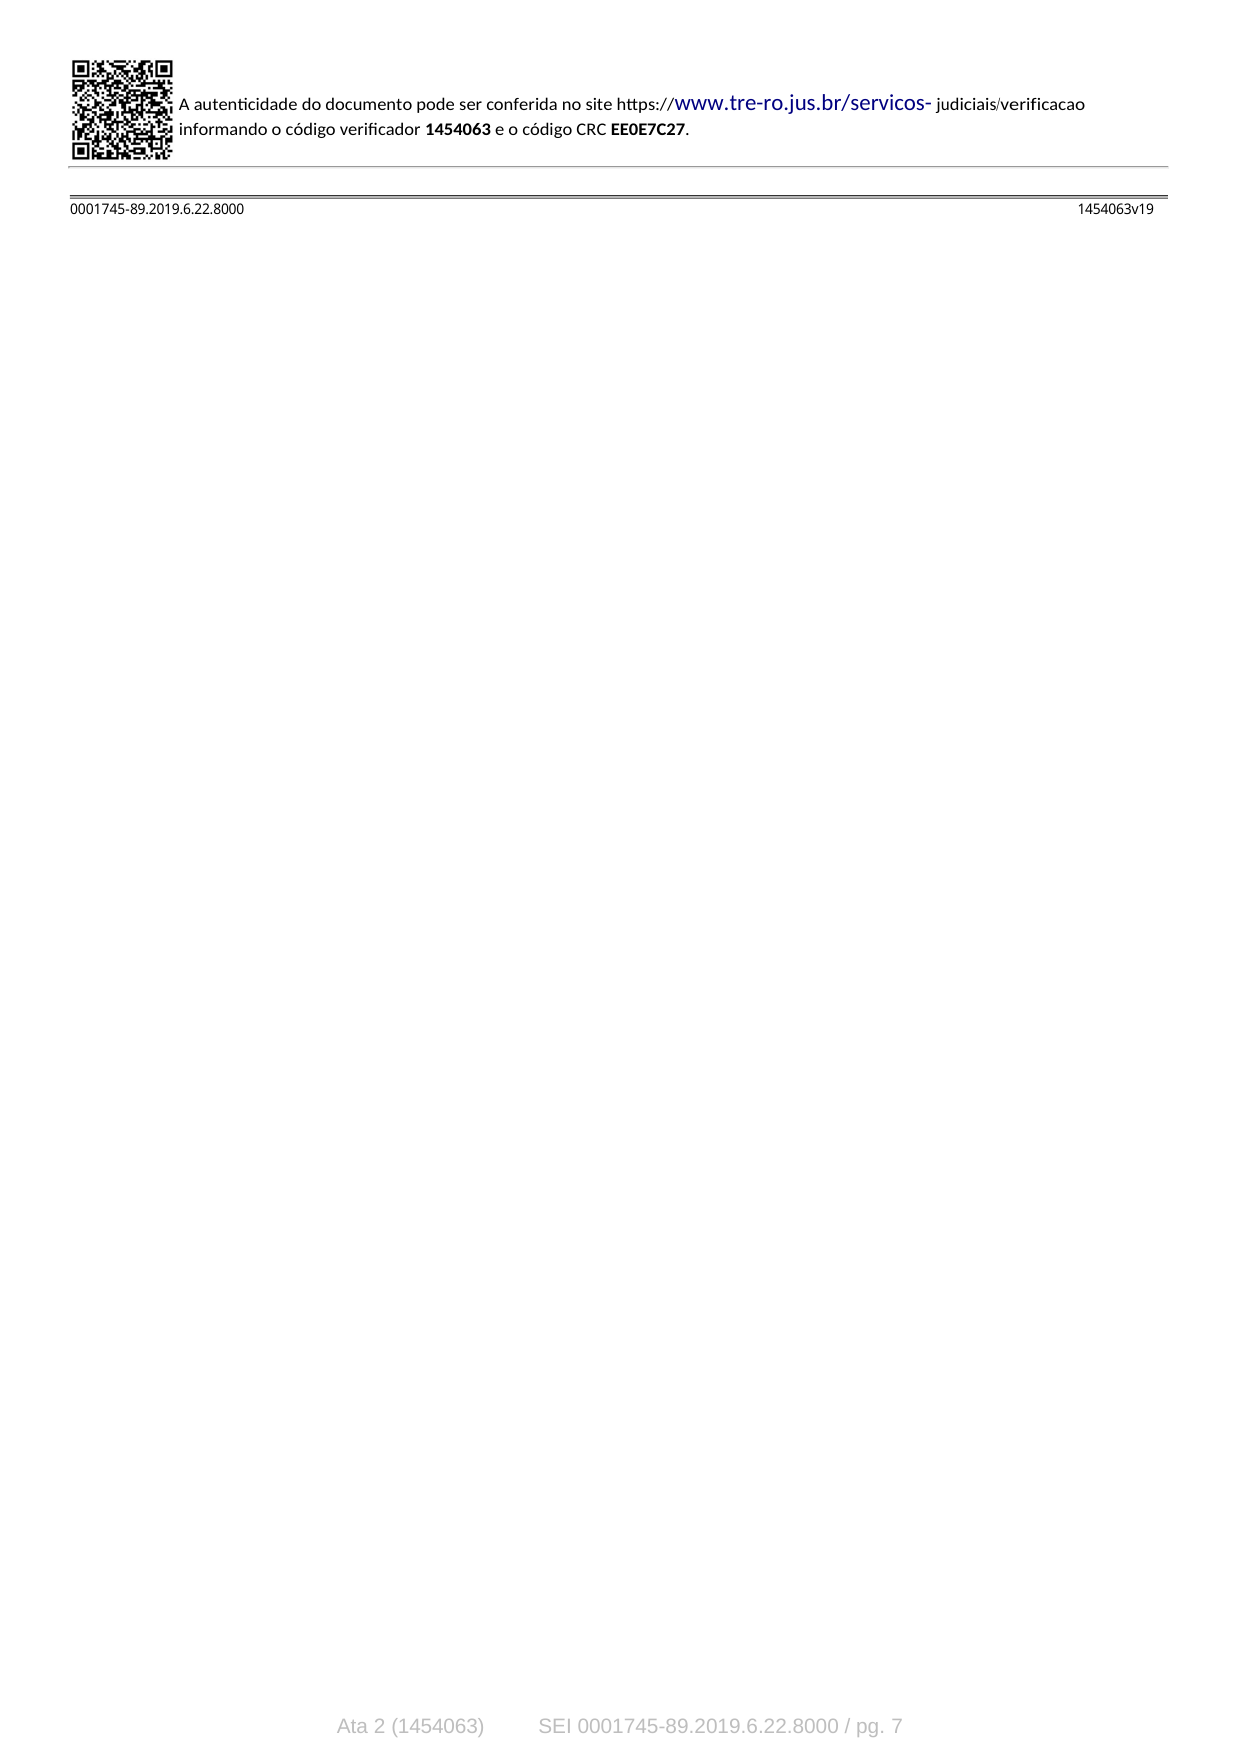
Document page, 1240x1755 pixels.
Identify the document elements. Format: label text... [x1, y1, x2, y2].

text 0001745-89.2019.6.22.8000 1454063v19 [70, 197, 1181, 219]
